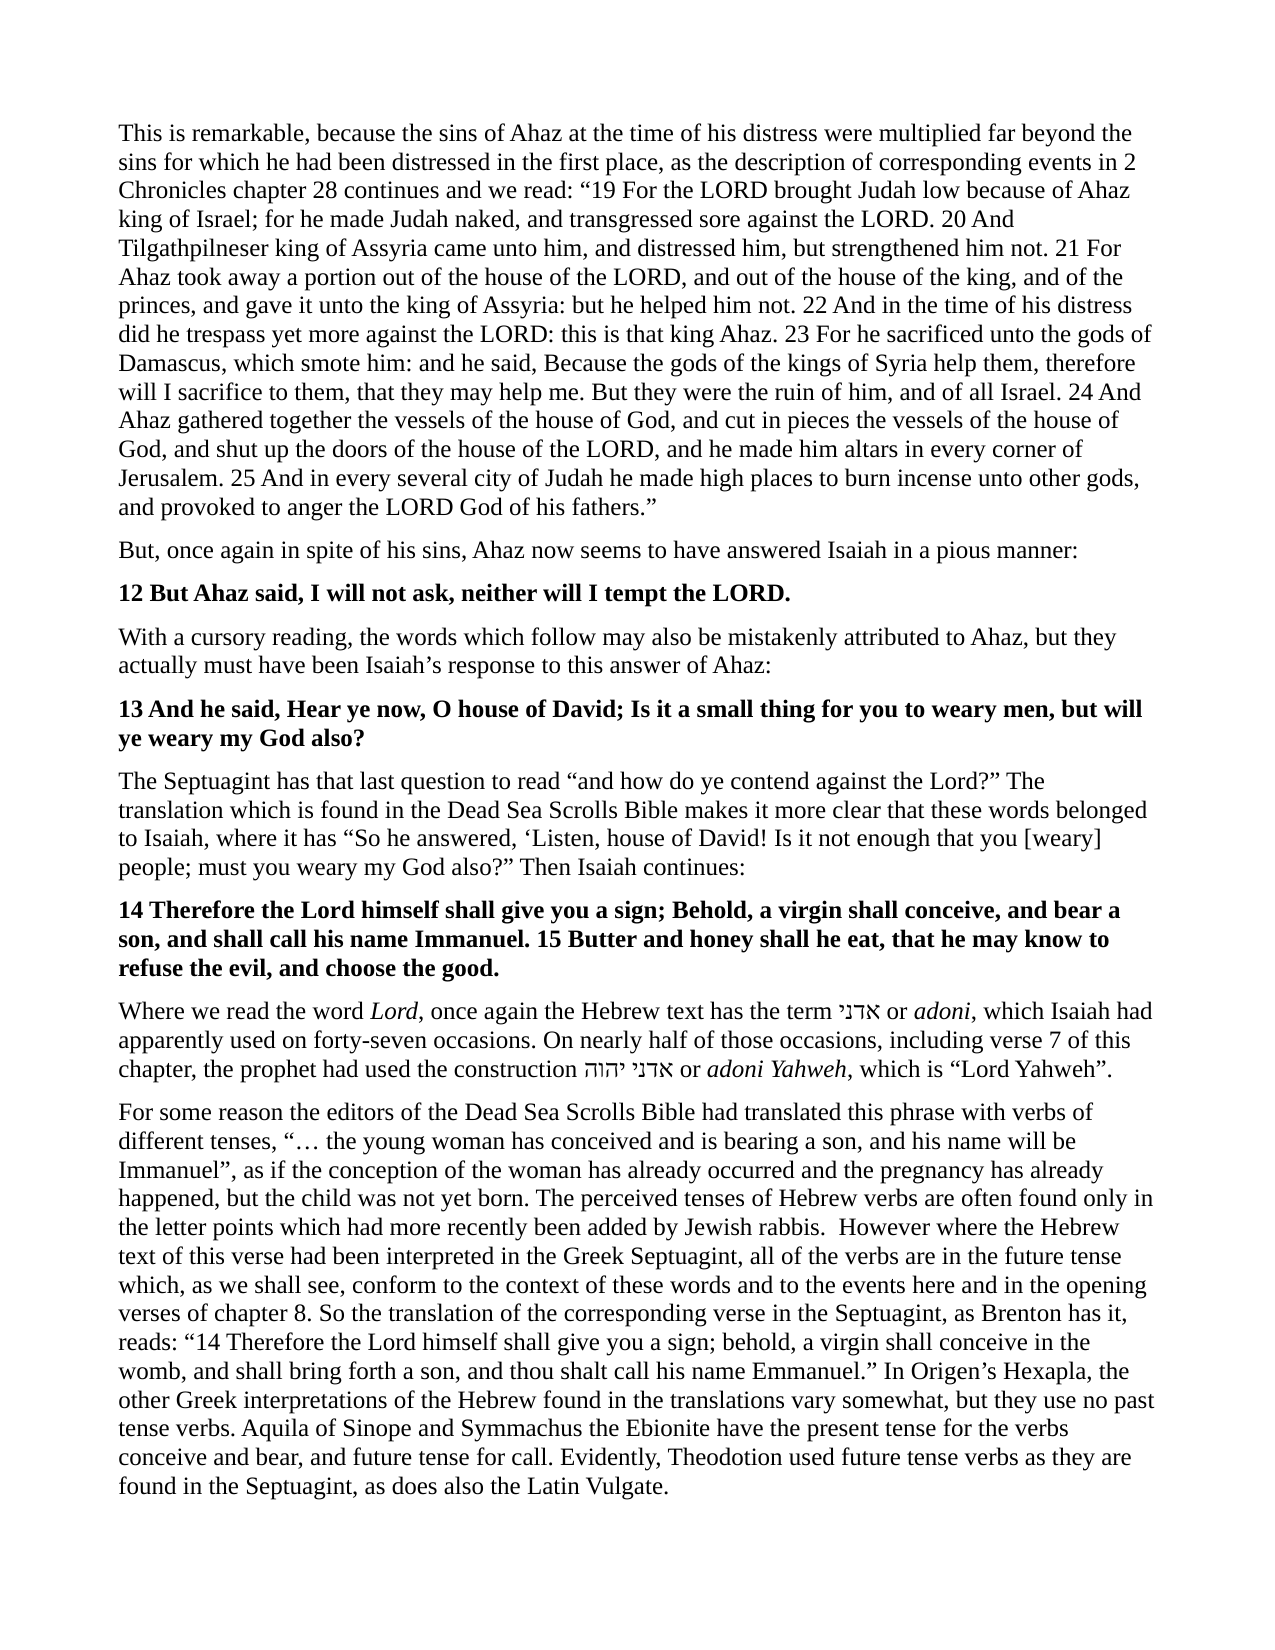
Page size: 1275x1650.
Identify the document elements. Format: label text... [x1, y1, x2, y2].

text 12 But Ahaz said, I will not ask, neither will I tempt the LORD. [118, 578, 1157, 607]
text The Septuagint has that last question to read “and how do ye contend against the Lord?” The translation which is found in the Dead Sea Scrolls Bible makes it more clear that these words belonged to Isaiah, where it has “So he answered, ‘Listen, house of David! Is it not enough that you [weary] people; must you weary my God also?” Then Isaiah continues: [118, 766, 1157, 881]
text This is remarkable, because the sins of Ahaz at the time of his distress were multiplied far beyond the sins for which he had been distressed in the first place, as the description of corresponding events in 2 Chronicles chapter 28 continues and we read: “19 For the LORD brought Judah low because of Ahaz king of Israel; for he made Judah naked, and transgressed sore against the LORD. 20 And Tilgathpilneser king of Assyria came unto him, and distressed him, but strengthened him not. 21 For Ahaz took away a portion out of the house of the LORD, and out of the house of the king, and of the princes, and gave it unto the king of Assyria: but he helped him not. 22 And in the time of his distress did he trespass yet more against the LORD: this is that king Ahaz. 23 For he sacrificed unto the gods of Damascus, which smote him: and he said, Because the gods of the kings of Syria help them, therefore will I sacrifice to them, that they may help me. But they were the ruin of him, and of all Israel. 24 And Ahaz gathered together the vessels of the house of God, and cut in pieces the vessels of the house of God, and shut up the doors of the house of the LORD, and he made him altars in every corner of Jerusalem. 25 And in every several city of Judah he made high places to burn incense unto other gods, and provoked to anger the LORD God of his fathers.” [118, 118, 1157, 521]
text 13 And he said, Hear ye now, O house of David; Is it a small thing for you to weary men, but will ye weary my God also? [118, 694, 1157, 751]
text 14 Therefore the Lord himself shall give you a sign; Behold, a virgin shall conceive, and bear a son, and shall call his name Immanuel. 15 Butter and honey shall he eat, that he may know to refuse the evil, and choose the good. [118, 896, 1157, 982]
text Where we read the word Lord, once again the Hebrew text has the term אדני or adoni, which Isaiah had apparently used on forty-seven occasions. On nearly half of those occasions, including verse 7 of this chapter, the prophet had used the construction אדני יהוה or adoni Yahweh, which is “Lord Yahweh”. [118, 996, 1157, 1083]
text For some reason the editors of the Dead Sea Scrolls Bible had translated this phrase with verbs of different tenses, “… the young woman has conceived and is bearing a son, and his name will be Immanuel”, as if the conception of the woman has already occurred and the pregnancy has already happened, but the child was not yet born. The perceived tenses of Hebrew verbs are often found only in the letter points which had more recently been added by Jewish rabbis. However where the Hebrew text of this verse had been interpreted in the Greek Septuagint, all of the verbs are in the future tense which, as we shall see, conform to the context of these words and to the events here and in the opening verses of chapter 8. So the translation of the corresponding verse in the Septuagint, as Brenton has it, reads: “14 Therefore the Lord himself shall give you a sign; behold, a virgin shall conceive in the womb, and shall bring forth a son, and thou shalt call his name Emmanuel.” In Origen’s Hexapla, the other Greek interpretations of the Hebrew found in the translations vary somewhat, but they use no past tense verbs. Aquila of Sinope and Symmachus the Ebionite have the present tense for the verbs conceive and bear, and future tense for call. Evidently, Theodotion used future tense verbs as they are found in the Septuagint, as does also the Latin Vulgate. [118, 1097, 1157, 1500]
text But, once again in spite of his sins, Ahaz now seems to have answered Isaiah in a pious manner: [118, 535, 1157, 564]
text With a cursory reading, the words which follow may also be mistakenly attributed to Ahaz, but they actually must have been Isaiah’s response to this answer of Ahaz: [118, 622, 1157, 679]
